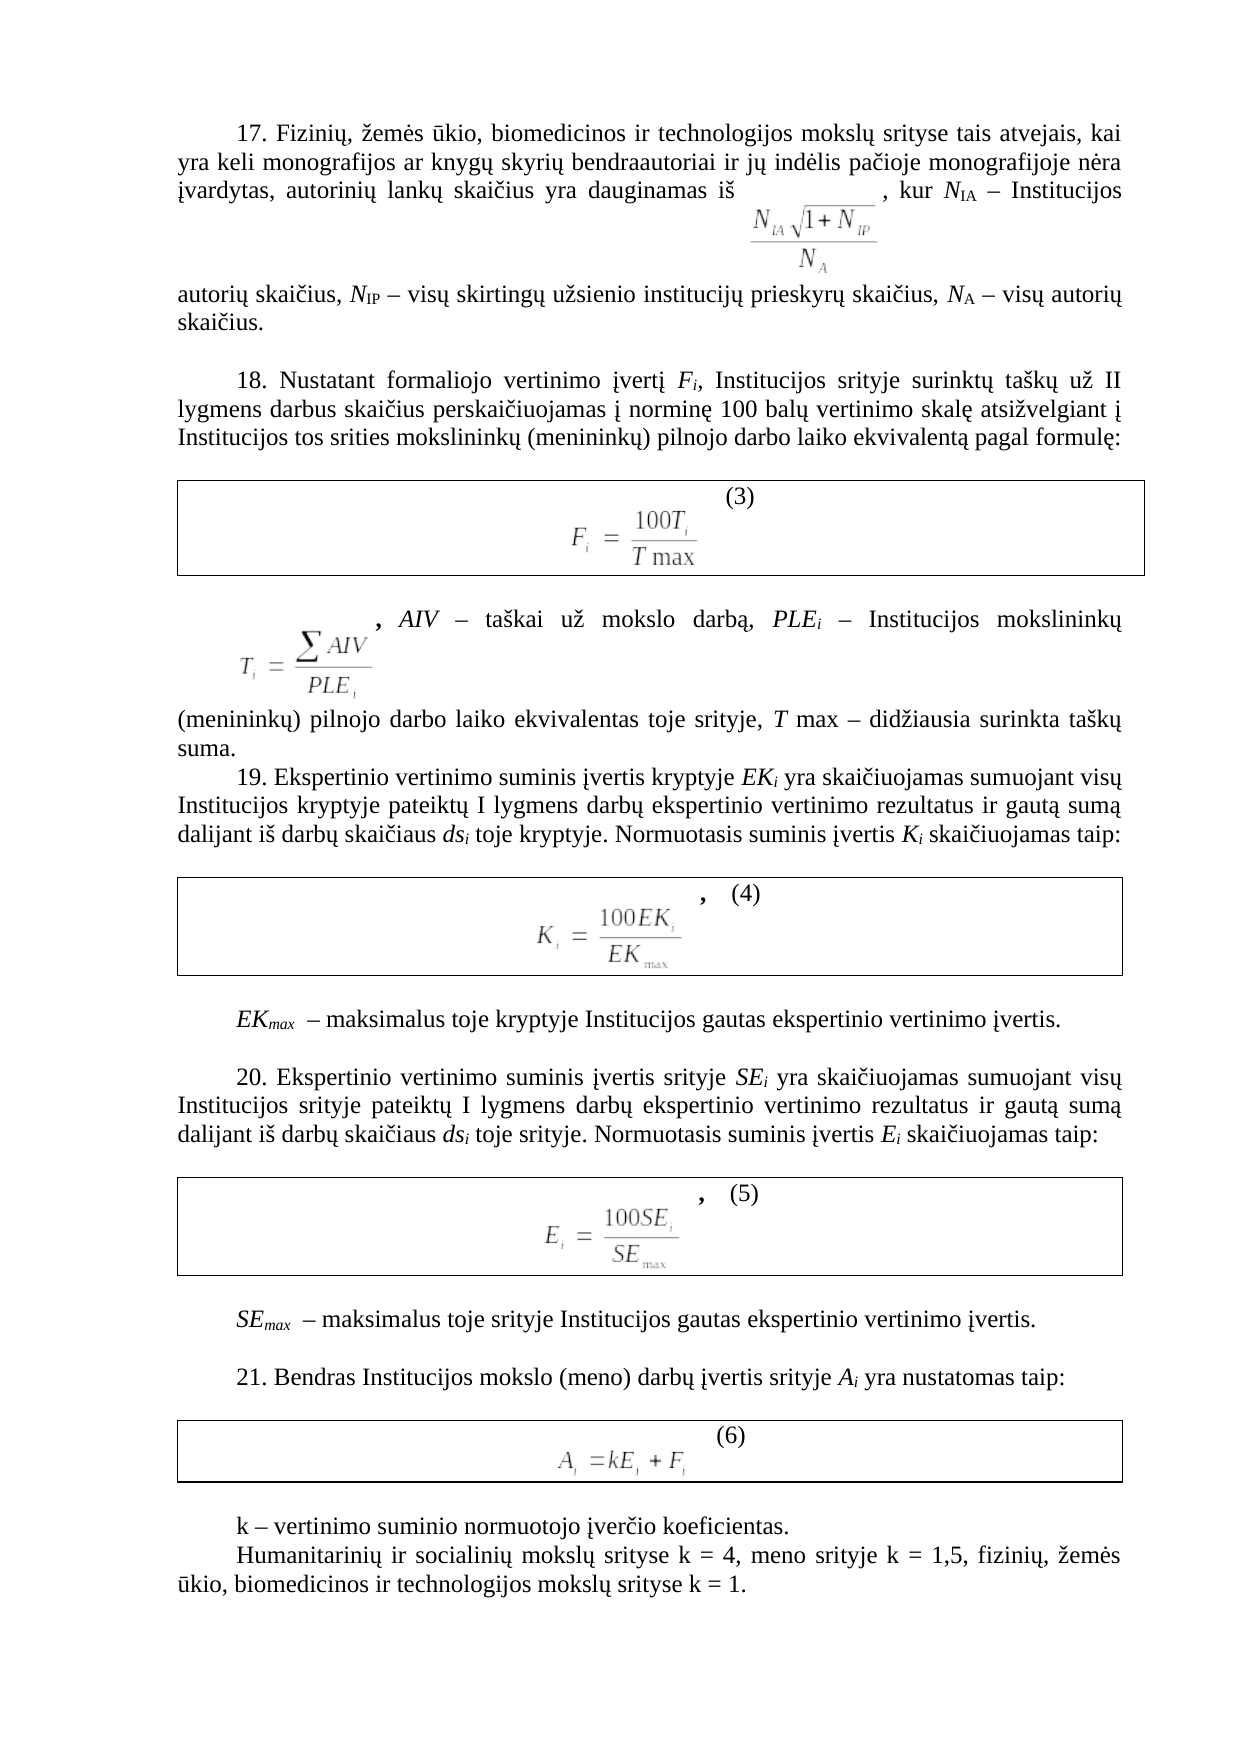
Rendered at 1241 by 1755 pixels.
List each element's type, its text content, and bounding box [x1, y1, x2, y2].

table_header K(i)=(100*EK(i))/EK(max), (4) [178, 878, 1122, 974]
table_header F(i)=(100*T(i))/T(max) (3) [178, 481, 1144, 574]
text k – vertinimo suminio normuotojo įverčio koeficientas. [177, 1511, 1122, 1540]
text T(i)=(SUMA(AIV))/PLE(i), AIV – taškai už mokslo darbą, PLEi – Institucijos mokslininkų (menininkų) pilnojo darbo laiko ekvivalentas toje srityje, T max – didžiausia surinkta taškų suma. [177, 604, 1122, 762]
text Humanitarinių ir socialinių mokslų srityse k = 4, meno srityje k = 1,5, fizinių, žemės ūkio, biomedicinos ir technologijos mokslų srityse k = 1. [177, 1540, 1122, 1597]
text EKmax – maksimalus toje kryptyje Institucijos gautas ekspertinio vertinimo įvertis. [177, 1004, 1122, 1033]
text 21. Bendras Institucijos mokslo (meno) darbų įvertis srityje Ai yra nustatomas taip: [177, 1362, 1122, 1391]
text 17. Fizinių, žemės ūkio, biomedicinos ir technologijos mokslų srityse tais atvejais, kai yra keli monografijos ar knygų skyrių bendraautoriai ir jų indėlis pačioje monografijoje nėra įvardytas, autorinių lankų skaičius yra dauginamas iš (N(IA)*(1+N(IP))^1/2)/N(A), kur NIA – Institucijos autorių skaičius, NIP – visų skirtingų užsienio institucijų prieskyrų skaičius, NA – visų autorių skaičius. [177, 118, 1122, 336]
table_header A(i)=kE(i)+F(i) (6) [178, 1421, 1122, 1481]
table_header E(i)=(100*SE(i))/SE(max), (5) [178, 1178, 1122, 1275]
text SEmax – maksimalus toje srityje Institucijos gautas ekspertinio vertinimo įvertis. [177, 1304, 1122, 1333]
text 20. Ekspertinio vertinimo suminis įvertis srityje SEi yra skaičiuojamas sumuojant visų Institucijos srityje pateiktų I lygmens darbų ekspertinio vertinimo rezultatus ir gautą sumą dalijant iš darbų skaičiaus dsi toje srityje. Normuotasis suminis įvertis Ei skaičiuojamas taip: [177, 1062, 1122, 1148]
text 19. Ekspertinio vertinimo suminis įvertis kryptyje EKi yra skaičiuojamas sumuojant visų Institucijos kryptyje pateiktų I lygmens darbų ekspertinio vertinimo rezultatus ir gautą sumą dalijant iš darbų skaičiaus dsi toje kryptyje. Normuotasis suminis įvertis Ki skaičiuojamas taip: [177, 762, 1122, 848]
text 18. Nustatant formaliojo vertinimo įvertį Fi, Institucijos srityje surinktų taškų už II lygmens darbus skaičius perskaičiuojamas į norminę 100 balų vertinimo skalę atsižvelgiant į Institucijos tos srities mokslininkų (menininkų) pilnojo darbo laiko ekvivalentą pagal formulę: [177, 365, 1122, 451]
